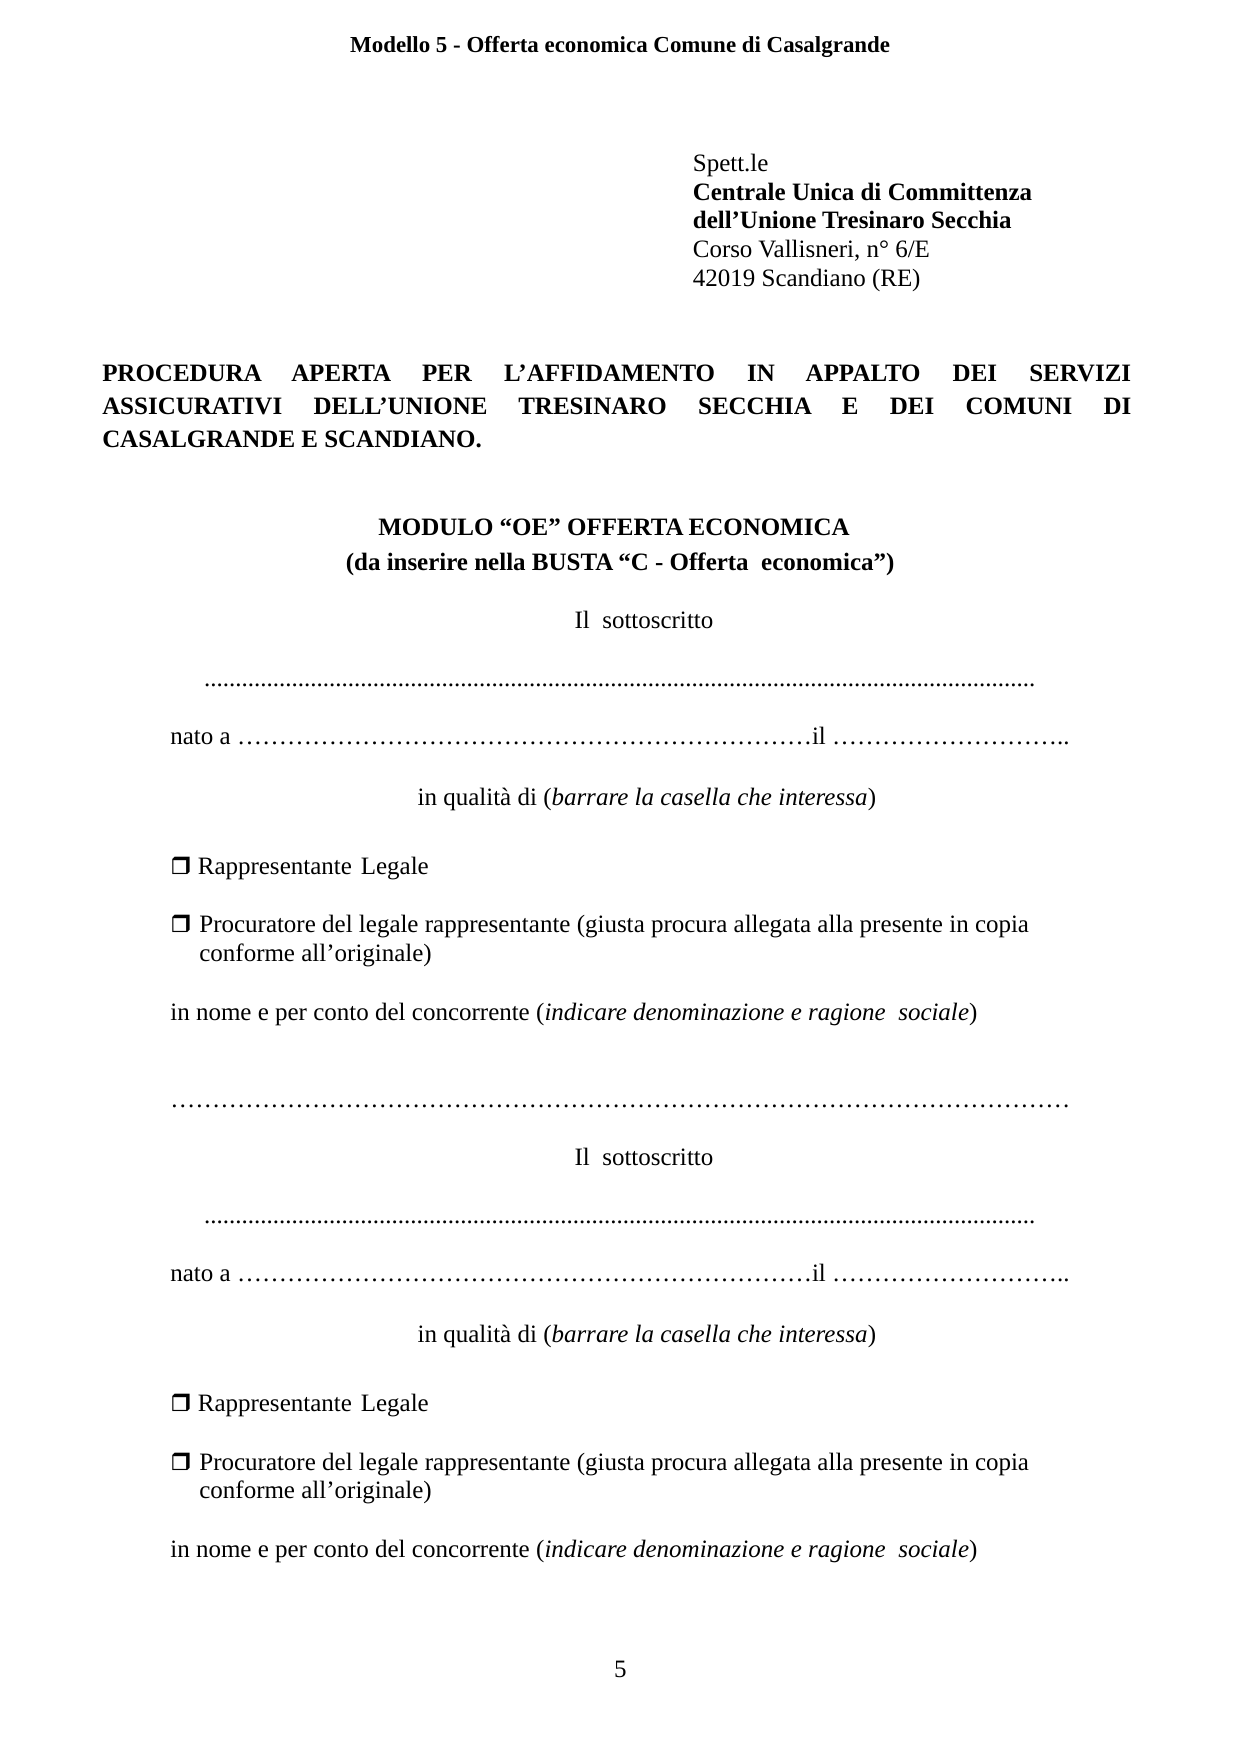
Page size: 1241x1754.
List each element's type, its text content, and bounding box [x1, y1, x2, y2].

text MODULO “OE” OFFERTA ECONOMICA [102, 512, 1126, 541]
text ..................................................................................................................................... [102, 663, 1128, 691]
text  Il sottoscritto [102, 605, 1128, 634]
text in nome e per conto del concorrente (indicare denominazione e ragione sociale) [170, 1534, 1123, 1563]
text dell’Unione Tresinaro Secchia [693, 206, 1138, 234]
text (da inserire nella BUSTA “C - Offerta economica”) [102, 547, 1138, 575]
list Procuratore del legale rappresentante (giusta procura allegata alla presente in copia conforme all’originale) [170, 1447, 1121, 1504]
text nato a ……………………………………………………………il ……………………….. [170, 1258, 1123, 1287]
text nato a ……………………………………………………………il ……………………….. [170, 721, 1123, 750]
text in qualità di (barrare la casella che interessa) [170, 1319, 1123, 1347]
text Corso Vallisneri, n° 6/E [693, 234, 1138, 263]
list Rappresentante Legale [170, 851, 1138, 880]
text PROCEDURA APERTA PER L’AFFIDAMENTO IN APPALTO DEI SERVIZI ASSICURATIVI DELL’UNIONE TRESINARO SECCHIA E DEI COMUNI DI CASALGRANDE E SCANDIANO. [102, 358, 1132, 453]
text ..................................................................................................................................... [102, 1200, 1128, 1228]
text in nome e per conto del concorrente (indicare denominazione e ragione sociale) [170, 997, 1123, 1026]
text in qualità di (barrare la casella che interessa) [170, 782, 1123, 810]
text ……………………………………………………………………………………………… [170, 1084, 1123, 1112]
text  Il sottoscritto [102, 1142, 1128, 1171]
text 42019 Scandiano (RE) [693, 263, 1138, 292]
list Procuratore del legale rappresentante (giusta procura allegata alla presente in copia conforme all’originale) [170, 909, 1121, 967]
text Spett.le [693, 148, 1138, 177]
text Centrale Unica di Committenza [693, 177, 1138, 206]
list Rappresentante Legale [170, 1388, 1138, 1417]
